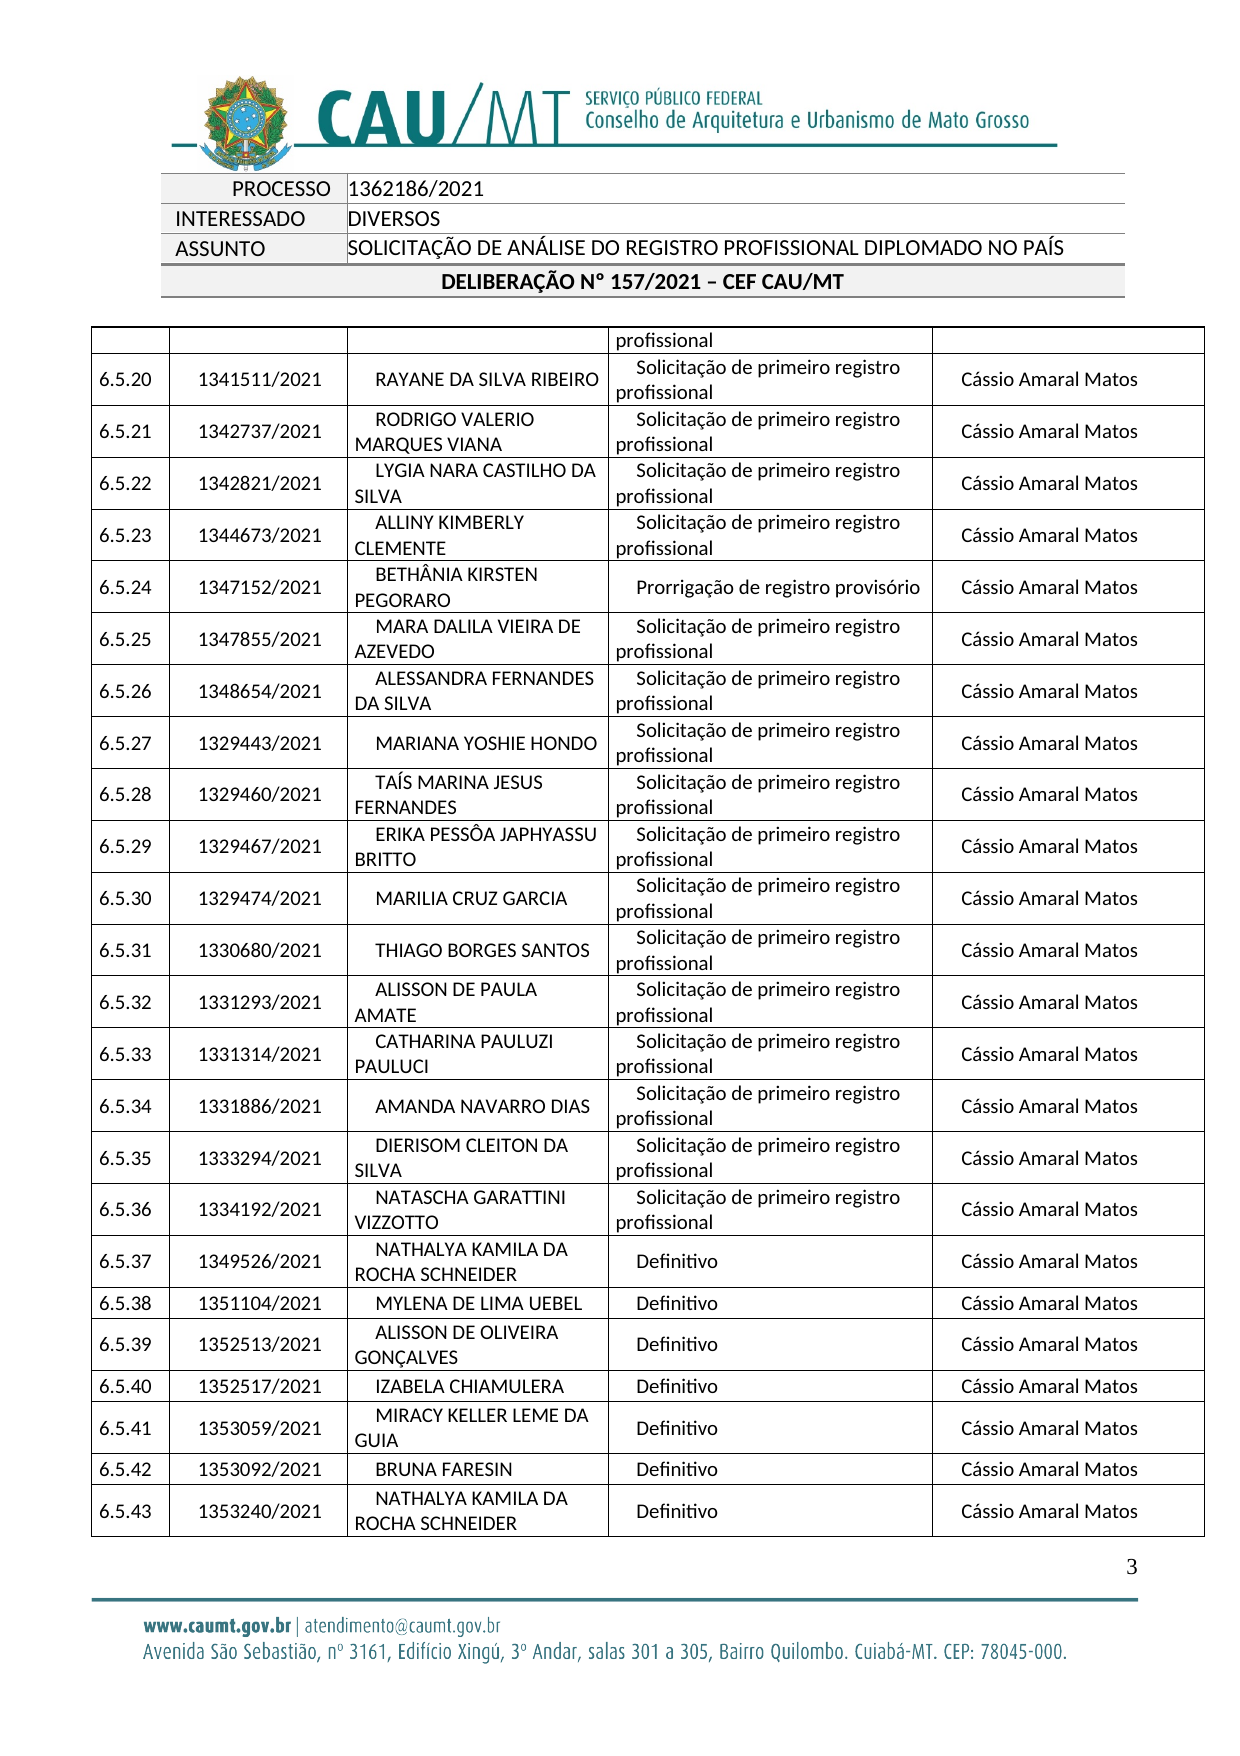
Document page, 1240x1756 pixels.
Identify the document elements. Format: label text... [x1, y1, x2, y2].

table_cell 1353092/2021 [170, 1454, 347, 1484]
table_cell 1351104/2021 [170, 1288, 347, 1318]
table_cell Cássio Amaral Matos [933, 1028, 1204, 1079]
table_cell Cássio Amaral Matos [933, 1132, 1204, 1183]
table_cell 1331314/2021 [170, 1028, 347, 1079]
table_cell [348, 328, 608, 353]
table_cell Cássio Amaral Matos [933, 1288, 1204, 1318]
table_cell 6.5.31 [92, 925, 169, 975]
table_cell RODRIGO VALERIO MARQUES VIANA [348, 406, 608, 457]
table_cell MARIANA YOSHIE HONDO [348, 717, 608, 768]
table_cell [92, 328, 169, 353]
table_cell ALESSANDRA FERNANDES DA SILVA [348, 665, 608, 716]
table_cell Definitivo [609, 1485, 932, 1536]
table_cell Solicitação de primeiro registro profissional [609, 717, 932, 768]
table_cell Cássio Amaral Matos [933, 1319, 1204, 1370]
table_cell profissional [609, 328, 932, 353]
table_cell 6.5.37 [92, 1236, 169, 1287]
table_cell BRUNA FARESIN [348, 1454, 608, 1484]
table_cell Solicitação de primeiro registro profissional [609, 769, 932, 820]
table_cell Solicitação de primeiro registro profissional [609, 665, 932, 716]
table_cell Cássio Amaral Matos [933, 821, 1204, 872]
table_cell [933, 328, 1204, 353]
table_cell Definitivo [609, 1319, 932, 1370]
table_cell 1352513/2021 [170, 1319, 347, 1370]
table_cell MARA DALILA VIEIRA DE AZEVEDO [348, 613, 608, 664]
table_cell 6.5.39 [92, 1319, 169, 1370]
table_cell 1353240/2021 [170, 1485, 347, 1536]
table_cell Definitivo [609, 1288, 932, 1318]
table_cell 6.5.35 [92, 1132, 169, 1183]
table_cell Solicitação de primeiro registro profissional [609, 1028, 932, 1079]
table_cell Solicitação de primeiro registro profissional [609, 976, 932, 1027]
table_cell 1349526/2021 [170, 1236, 347, 1287]
table_cell 6.5.29 [92, 821, 169, 872]
table_cell 6.5.33 [92, 1028, 169, 1079]
table_cell 6.5.25 [92, 613, 169, 664]
table_cell Cássio Amaral Matos [933, 406, 1204, 457]
table_cell Cássio Amaral Matos [933, 1454, 1204, 1484]
table_cell Solicitação de primeiro registro profissional [609, 925, 932, 975]
table_cell Cássio Amaral Matos [933, 1184, 1204, 1235]
table_cell Cássio Amaral Matos [933, 613, 1204, 664]
table_cell Solicitação de primeiro registro profissional [609, 354, 932, 405]
table_cell RAYANE DA SILVA RIBEIRO [348, 354, 608, 405]
table_cell 6.5.26 [92, 665, 169, 716]
table_cell Cássio Amaral Matos [933, 1371, 1204, 1401]
table_cell Solicitação de primeiro registro profissional [609, 406, 932, 457]
table_cell TAÍS MARINA JESUS FERNANDES [348, 769, 608, 820]
table_cell 1347855/2021 [170, 613, 347, 664]
table_cell Definitivo [609, 1236, 932, 1287]
table_cell 1330680/2021 [170, 925, 347, 975]
table_cell Cássio Amaral Matos [933, 1236, 1204, 1287]
table_cell Solicitação de primeiro registro profissional [609, 1080, 932, 1131]
table_cell 1348654/2021 [170, 665, 347, 716]
table_cell Cássio Amaral Matos [933, 1080, 1204, 1131]
table_cell Solicitação de primeiro registro profissional [609, 613, 932, 664]
table_cell 6.5.24 [92, 561, 169, 612]
table_cell 1342737/2021 [170, 406, 347, 457]
table_cell AMANDA NAVARRO DIAS [348, 1080, 608, 1131]
table_cell 1329467/2021 [170, 821, 347, 872]
table_cell Definitivo [609, 1371, 932, 1401]
table_cell 1334192/2021 [170, 1184, 347, 1235]
table_cell 1352517/2021 [170, 1371, 347, 1401]
table_cell BETHÂNIA KIRSTEN PEGORARO [348, 561, 608, 612]
table_cell 6.5.23 [92, 510, 169, 560]
table_cell 6.5.42 [92, 1454, 169, 1484]
table_cell 1331886/2021 [170, 1080, 347, 1131]
table_cell 6.5.30 [92, 873, 169, 923]
table_cell Cássio Amaral Matos [933, 561, 1204, 612]
table_cell Solicitação de primeiro registro profissional [609, 1132, 932, 1183]
table_cell ALISSON DE PAULA AMATE [348, 976, 608, 1027]
table_cell Solicitação de primeiro registro profissional [609, 510, 932, 560]
table_cell IZABELA CHIAMULERA [348, 1371, 608, 1401]
table_cell Solicitação de primeiro registro profissional [609, 821, 932, 872]
table_cell NATHALYA KAMILA DA ROCHA SCHNEIDER [348, 1236, 608, 1287]
table_cell 1342821/2021 [170, 458, 347, 508]
table_cell Cássio Amaral Matos [933, 873, 1204, 923]
table_cell 1329443/2021 [170, 717, 347, 768]
table_cell NATASCHA GARATTINI VIZZOTTO [348, 1184, 608, 1235]
table_cell Cássio Amaral Matos [933, 354, 1204, 405]
table_cell 6.5.38 [92, 1288, 169, 1318]
table_cell THIAGO BORGES SANTOS [348, 925, 608, 975]
table_cell 6.5.21 [92, 406, 169, 457]
table_cell 6.5.41 [92, 1402, 169, 1453]
table_cell Definitivo [609, 1402, 932, 1453]
table_cell ALLINY KIMBERLY CLEMENTE [348, 510, 608, 560]
table_cell Definitivo [609, 1454, 932, 1484]
table_cell Prorrigação de registro provisório [609, 561, 932, 612]
table_cell NATHALYA KAMILA DA ROCHA SCHNEIDER [348, 1485, 608, 1536]
table_cell [170, 328, 347, 353]
table_cell 6.5.32 [92, 976, 169, 1027]
table_cell MARILIA CRUZ GARCIA [348, 873, 608, 923]
table_cell LYGIA NARA CASTILHO DA SILVA [348, 458, 608, 508]
table_cell Cássio Amaral Matos [933, 769, 1204, 820]
table_cell 6.5.34 [92, 1080, 169, 1131]
table_cell Cássio Amaral Matos [933, 1402, 1204, 1453]
table_cell Solicitação de primeiro registro profissional [609, 458, 932, 508]
table_cell 6.5.36 [92, 1184, 169, 1235]
table_cell 1329460/2021 [170, 769, 347, 820]
table_cell 6.5.20 [92, 354, 169, 405]
table_cell Cássio Amaral Matos [933, 976, 1204, 1027]
table_cell Cássio Amaral Matos [933, 458, 1204, 508]
table_cell 1353059/2021 [170, 1402, 347, 1453]
table_cell DIERISOM CLEITON DA SILVA [348, 1132, 608, 1183]
table_cell Cássio Amaral Matos [933, 665, 1204, 716]
table_cell Solicitação de primeiro registro profissional [609, 1184, 932, 1235]
table_cell ERIKA PESSÔA JAPHYASSU BRITTO [348, 821, 608, 872]
table_cell 1329474/2021 [170, 873, 347, 923]
table_cell MIRACY KELLER LEME DA GUIA [348, 1402, 608, 1453]
table_cell ALISSON DE OLIVEIRA GONÇALVES [348, 1319, 608, 1370]
table_cell 6.5.43 [92, 1485, 169, 1536]
table_cell CATHARINA PAULUZI PAULUCI [348, 1028, 608, 1079]
table_cell Cássio Amaral Matos [933, 925, 1204, 975]
table_cell 6.5.22 [92, 458, 169, 508]
table_cell MYLENA DE LIMA UEBEL [348, 1288, 608, 1318]
table_cell 1347152/2021 [170, 561, 347, 612]
table_cell 1333294/2021 [170, 1132, 347, 1183]
table_cell 1341511/2021 [170, 354, 347, 405]
table_cell Cássio Amaral Matos [933, 510, 1204, 560]
table_cell 1344673/2021 [170, 510, 347, 560]
table_cell 1331293/2021 [170, 976, 347, 1027]
table_cell 6.5.27 [92, 717, 169, 768]
table_cell 6.5.28 [92, 769, 169, 820]
table_cell 6.5.40 [92, 1371, 169, 1401]
table_cell Cássio Amaral Matos [933, 717, 1204, 768]
table_cell Solicitação de primeiro registro profissional [609, 873, 932, 923]
table_cell Cássio Amaral Matos [933, 1485, 1204, 1536]
